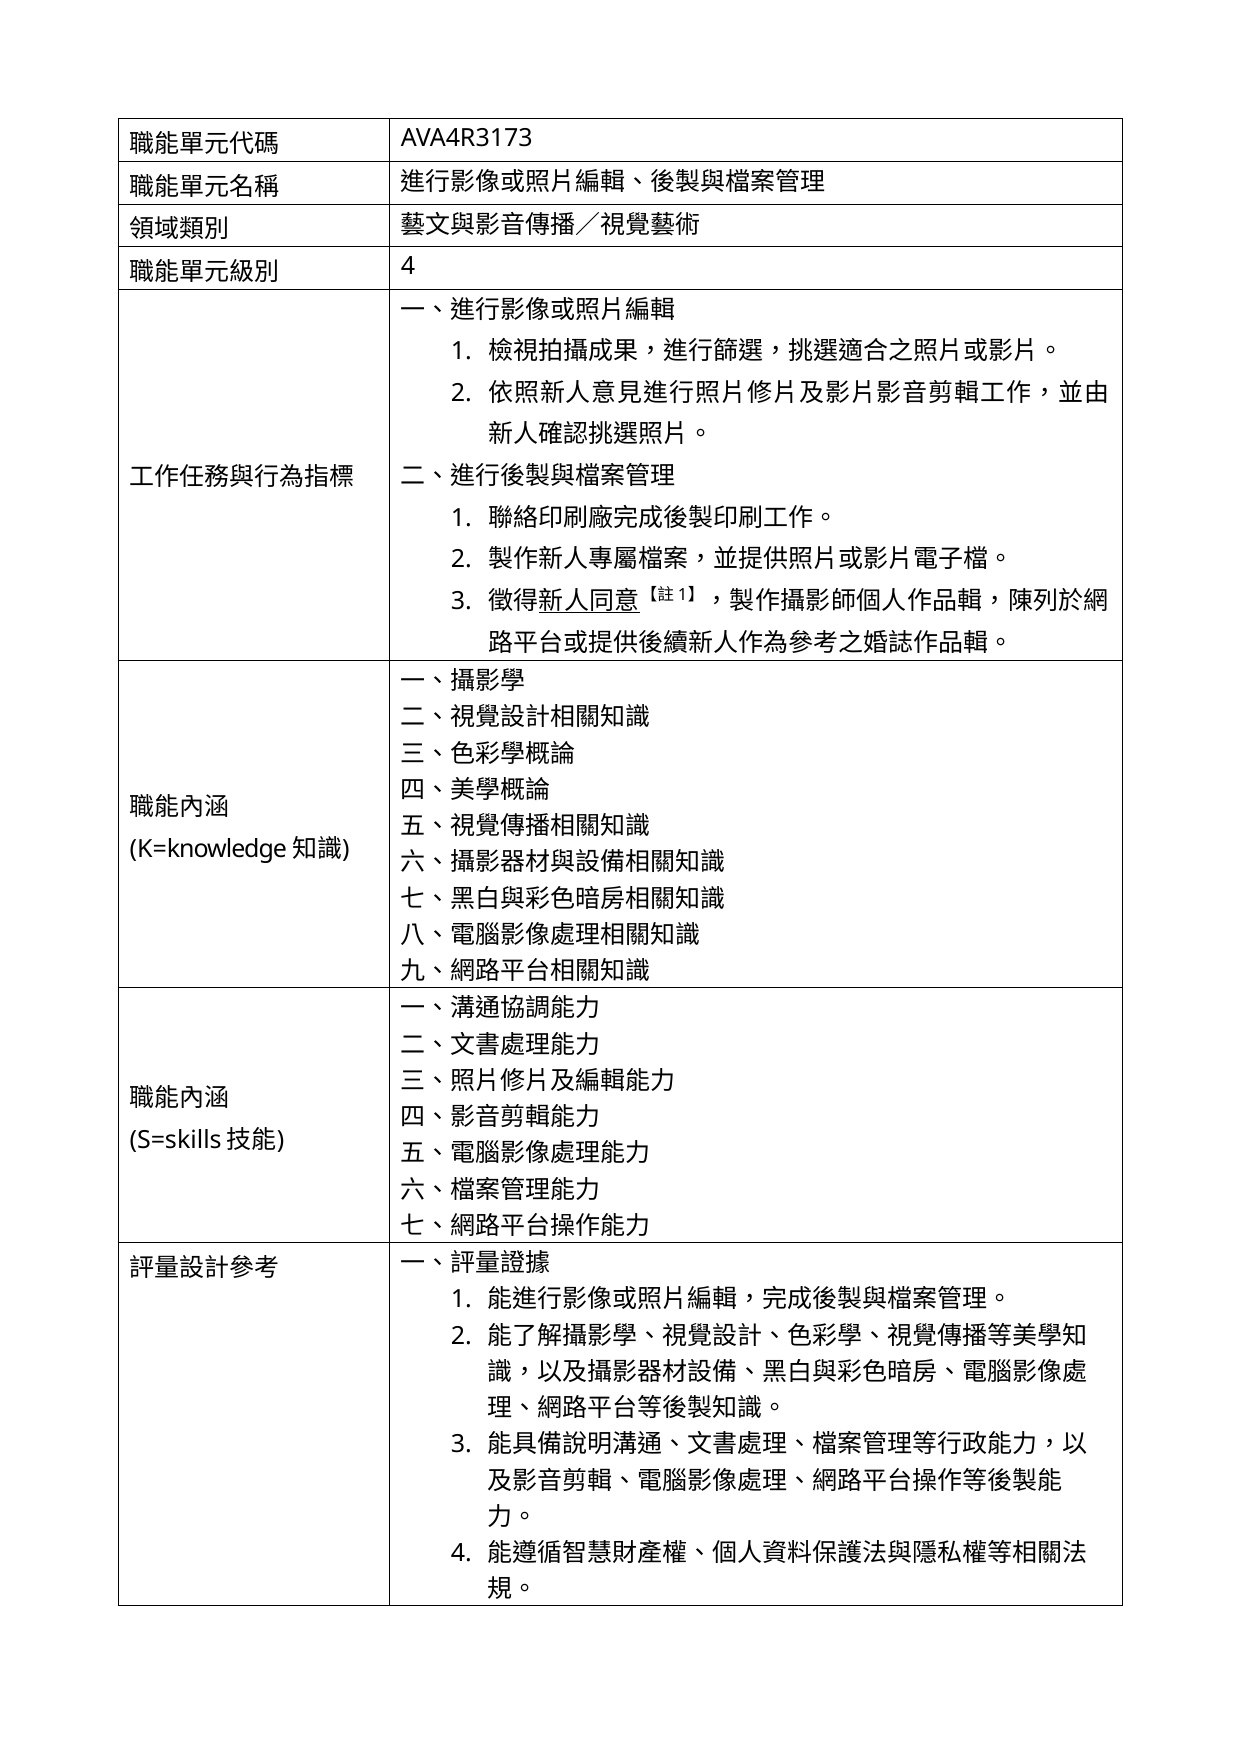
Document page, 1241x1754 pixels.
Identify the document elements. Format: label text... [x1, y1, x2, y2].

table_cell 藝文與影音傳播／視覺藝術 [390, 205, 1122, 246]
table_cell 進行影像或照片編輯、後製與檔案管理 [390, 162, 1122, 203]
table_cell 職能單元級別 [119, 247, 389, 289]
table_cell 工作任務與行為指標 [119, 290, 389, 659]
table_cell 職能內涵 (K=knowledge知識) [119, 661, 389, 987]
table_cell 評量設計參考 [119, 1243, 389, 1605]
table_header 職能單元代碼 [119, 119, 389, 161]
table_cell 職能內涵 (S=skills技能) [119, 988, 389, 1242]
table_cell 一、溝通協調能力 二、文書處理能力 三、照片修片及編輯能力 四、影音剪輯能力 五、電腦影像處理能力 六、檔案管理能力 七、網路平台操作能力 [390, 988, 1122, 1242]
table_header AVA4R3173 [390, 119, 1122, 161]
table_cell 一、攝影學 二、視覺設計相關知識 三、色彩學概論 四、美學概論 五、視覺傳播相關知識 六、攝影器材與設備相關知識 七、黑白與彩色暗房相關知識 八、電腦影像處理相關知識 九、網路平台相關知識 [390, 661, 1122, 987]
table_cell 職能單元名稱 [119, 162, 389, 203]
table_cell 領域類別 [119, 205, 389, 246]
table_cell 一、進行影像或照片編輯 檢視拍攝成果，進行篩選，挑選適合之照片或影片。 依照新人意見進行照片修片及影片影音剪輯工作，並由新人確認挑選照片。 二、進行後製與檔案管理 聯絡印刷廠完成後製印刷工作。 製作新人專屬檔案，並提供照片或影片電子檔。 徵得新人同意【註1】，製作攝影師個人作品輯，陳列於網路平台或提供後續新人作為參考之婚誌作品輯。 [390, 290, 1122, 659]
table_cell 4 [390, 247, 1122, 289]
table_cell 一、評量證據 能進行影像或照片編輯，完成後製與檔案管理。 能了解攝影學、視覺設計、色彩學、視覺傳播等美學知識，以及攝影器材設備、黑白與彩色暗房、電腦影像處理、網路平台等後製知識。 能具備說明溝通、文書處理、檔案管理等行政能力，以及影音剪輯、電腦影像處理、網路平台操作等後製能力。 能遵循智慧財產權、個人資料保護法與隱私權等相關法規。 二、評量情境與資源 準備與進行影像或照片編輯、後製與檔案管理工作相關表單、器材或相應電腦軟硬體。 於接近工作實務、安全要求和環境限制下進行評量。 三、評量方法 以書面或口頭提問方式評估受評者對上述職能內涵之了解。 設計狀況情境，請受評者口頭說明，評量者可評估進行影像或照片編輯、後製與檔案管理工作的能力。 參考受評者提供的前案例或第三方（如主管、同事）工作績效報告。 [390, 1243, 1122, 1605]
